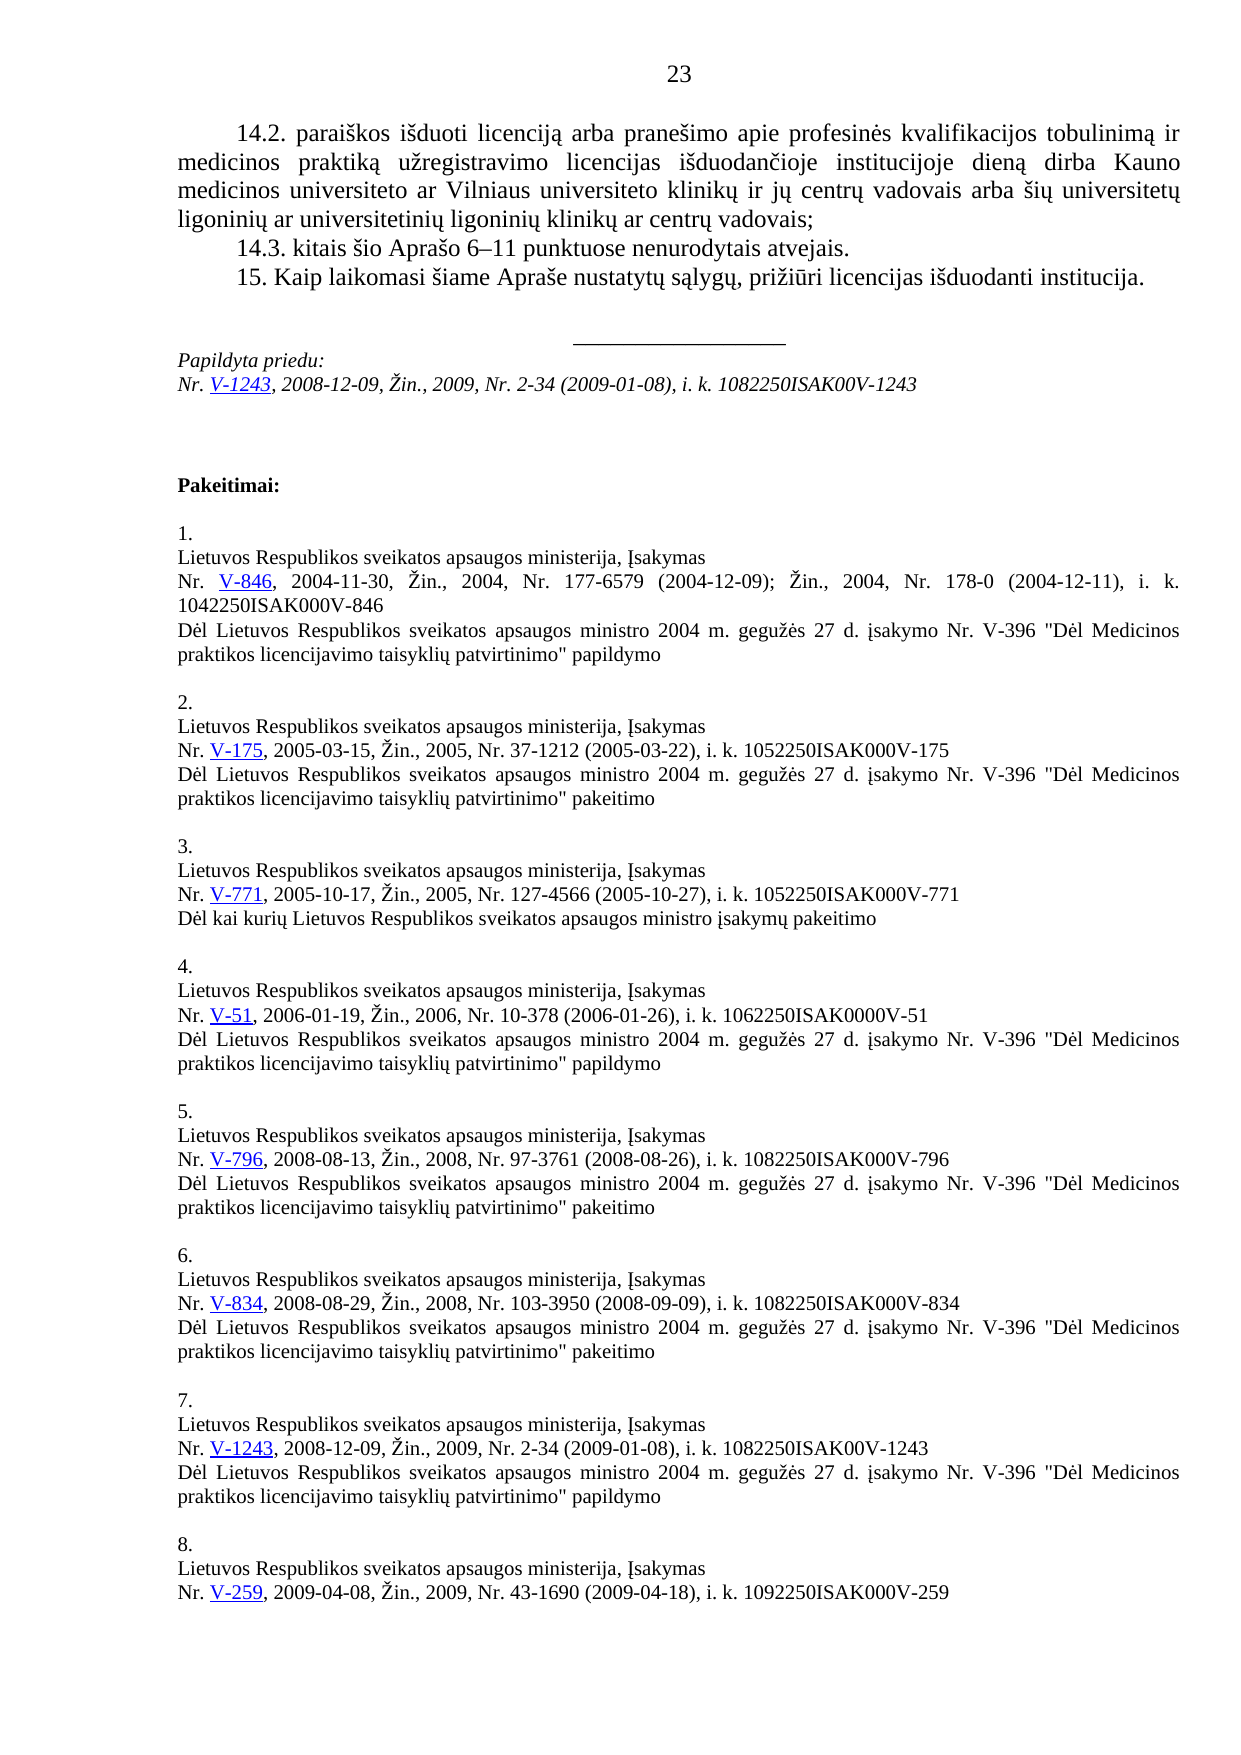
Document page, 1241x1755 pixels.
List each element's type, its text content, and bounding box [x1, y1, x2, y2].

text Lietuvos Respublikos sveikatos apsaugos ministerija, Įsakymas [177, 714, 1181, 738]
text Lietuvos Respublikos sveikatos apsaugos ministerija, Įsakymas [177, 1267, 1181, 1291]
text Dėl Lietuvos Respublikos sveikatos apsaugos ministro 2004 m. gegužės 27 d. įsakymo Nr. V-396 "Dėl Medicinos praktikos licencijavimo taisyklių patvirtinimo" pakeitimo [177, 762, 1181, 810]
text Nr. V-51, 2006-01-19, Žin., 2006, Nr. 10-378 (2006-01-26), i. k. 1062250ISAK0000V-51 [177, 1002, 1181, 1027]
text Dėl kai kurių Lietuvos Respublikos sveikatos apsaugos ministro įsakymų pakeitimo [177, 906, 1181, 930]
text Lietuvos Respublikos sveikatos apsaugos ministerija, Įsakymas [177, 978, 1181, 1002]
text Lietuvos Respublikos sveikatos apsaugos ministerija, Įsakymas [177, 858, 1181, 882]
text 4. [177, 954, 1181, 978]
text 1. [177, 521, 1181, 545]
text Dėl Lietuvos Respublikos sveikatos apsaugos ministro 2004 m. gegužės 27 d. įsakymo Nr. V-396 "Dėl Medicinos praktikos licencijavimo taisyklių patvirtinimo" pakeitimo [177, 1315, 1181, 1363]
text Nr. V-1243, 2008-12-09, Žin., 2009, Nr. 2-34 (2009-01-08), i. k. 1082250ISAK00V-1243 [177, 372, 1181, 396]
text Nr. V-846, 2004-11-30, Žin., 2004, Nr. 177-6579 (2004-12-09); Žin., 2004, Nr. 178-0 (2004-12-11), i. k. 1042250ISAK000V-846 [177, 569, 1181, 617]
text 3. [177, 834, 1181, 858]
text 7. [177, 1387, 1181, 1412]
text 14.2. paraiškos išduoti licenciją arba pranešimo apie profesinės kvalifikacijos tobulinimą ir medicinos praktiką užregistravimo licencijas išduodančioje institucijoje dieną dirba Kauno medicinos universiteto ar Vilniaus universiteto klinikų ir jų centrų vadovais arba šių universitetų ligoninių ar universitetinių ligoninių klinikų ar centrų vadovais; [177, 118, 1181, 233]
text 8. [177, 1532, 1181, 1556]
text Nr. V-796, 2008-08-13, Žin., 2008, Nr. 97-3761 (2008-08-26), i. k. 1082250ISAK000V-796 [177, 1147, 1181, 1171]
text Nr. V-1243, 2008-12-09, Žin., 2009, Nr. 2-34 (2009-01-08), i. k. 1082250ISAK00V-1243 [177, 1436, 1181, 1460]
text _________________ [177, 319, 1181, 348]
text Pakeitimai: [177, 473, 1181, 497]
text 15. Kaip laikomasi šiame Apraše nustatytų sąlygų, prižiūri licencijas išduodanti institucija. [177, 262, 1181, 291]
text Lietuvos Respublikos sveikatos apsaugos ministerija, Įsakymas [177, 1123, 1181, 1147]
text 6. [177, 1243, 1181, 1267]
text Lietuvos Respublikos sveikatos apsaugos ministerija, Įsakymas [177, 1412, 1181, 1436]
text Dėl Lietuvos Respublikos sveikatos apsaugos ministro 2004 m. gegužės 27 d. įsakymo Nr. V-396 "Dėl Medicinos praktikos licencijavimo taisyklių patvirtinimo" papildymo [177, 1460, 1181, 1508]
text Nr. V-175, 2005-03-15, Žin., 2005, Nr. 37-1212 (2005-03-22), i. k. 1052250ISAK000V-175 [177, 738, 1181, 762]
text Dėl Lietuvos Respublikos sveikatos apsaugos ministro 2004 m. gegužės 27 d. įsakymo Nr. V-396 "Dėl Medicinos praktikos licencijavimo taisyklių patvirtinimo" papildymo [177, 617, 1181, 666]
text Lietuvos Respublikos sveikatos apsaugos ministerija, Įsakymas [177, 545, 1181, 569]
text Lietuvos Respublikos sveikatos apsaugos ministerija, Įsakymas [177, 1556, 1181, 1580]
text Nr. V-259, 2009-04-08, Žin., 2009, Nr. 43-1690 (2009-04-18), i. k. 1092250ISAK000V-259 [177, 1580, 1181, 1604]
text Papildyta priedu: [177, 348, 1181, 372]
text Nr. V-834, 2008-08-29, Žin., 2008, Nr. 103-3950 (2008-09-09), i. k. 1082250ISAK000V-834 [177, 1291, 1181, 1315]
text Dėl Lietuvos Respublikos sveikatos apsaugos ministro 2004 m. gegužės 27 d. įsakymo Nr. V-396 "Dėl Medicinos praktikos licencijavimo taisyklių patvirtinimo" pakeitimo [177, 1171, 1181, 1219]
text Dėl Lietuvos Respublikos sveikatos apsaugos ministro 2004 m. gegužės 27 d. įsakymo Nr. V-396 "Dėl Medicinos praktikos licencijavimo taisyklių patvirtinimo" papildymo [177, 1027, 1181, 1075]
text 14.3. kitais šio Aprašo 6–11 punktuose nenurodytais atvejais. [177, 233, 1181, 262]
text 5. [177, 1099, 1181, 1123]
text Nr. V-771, 2005-10-17, Žin., 2005, Nr. 127-4566 (2005-10-27), i. k. 1052250ISAK000V-771 [177, 882, 1181, 906]
text 2. [177, 690, 1181, 714]
